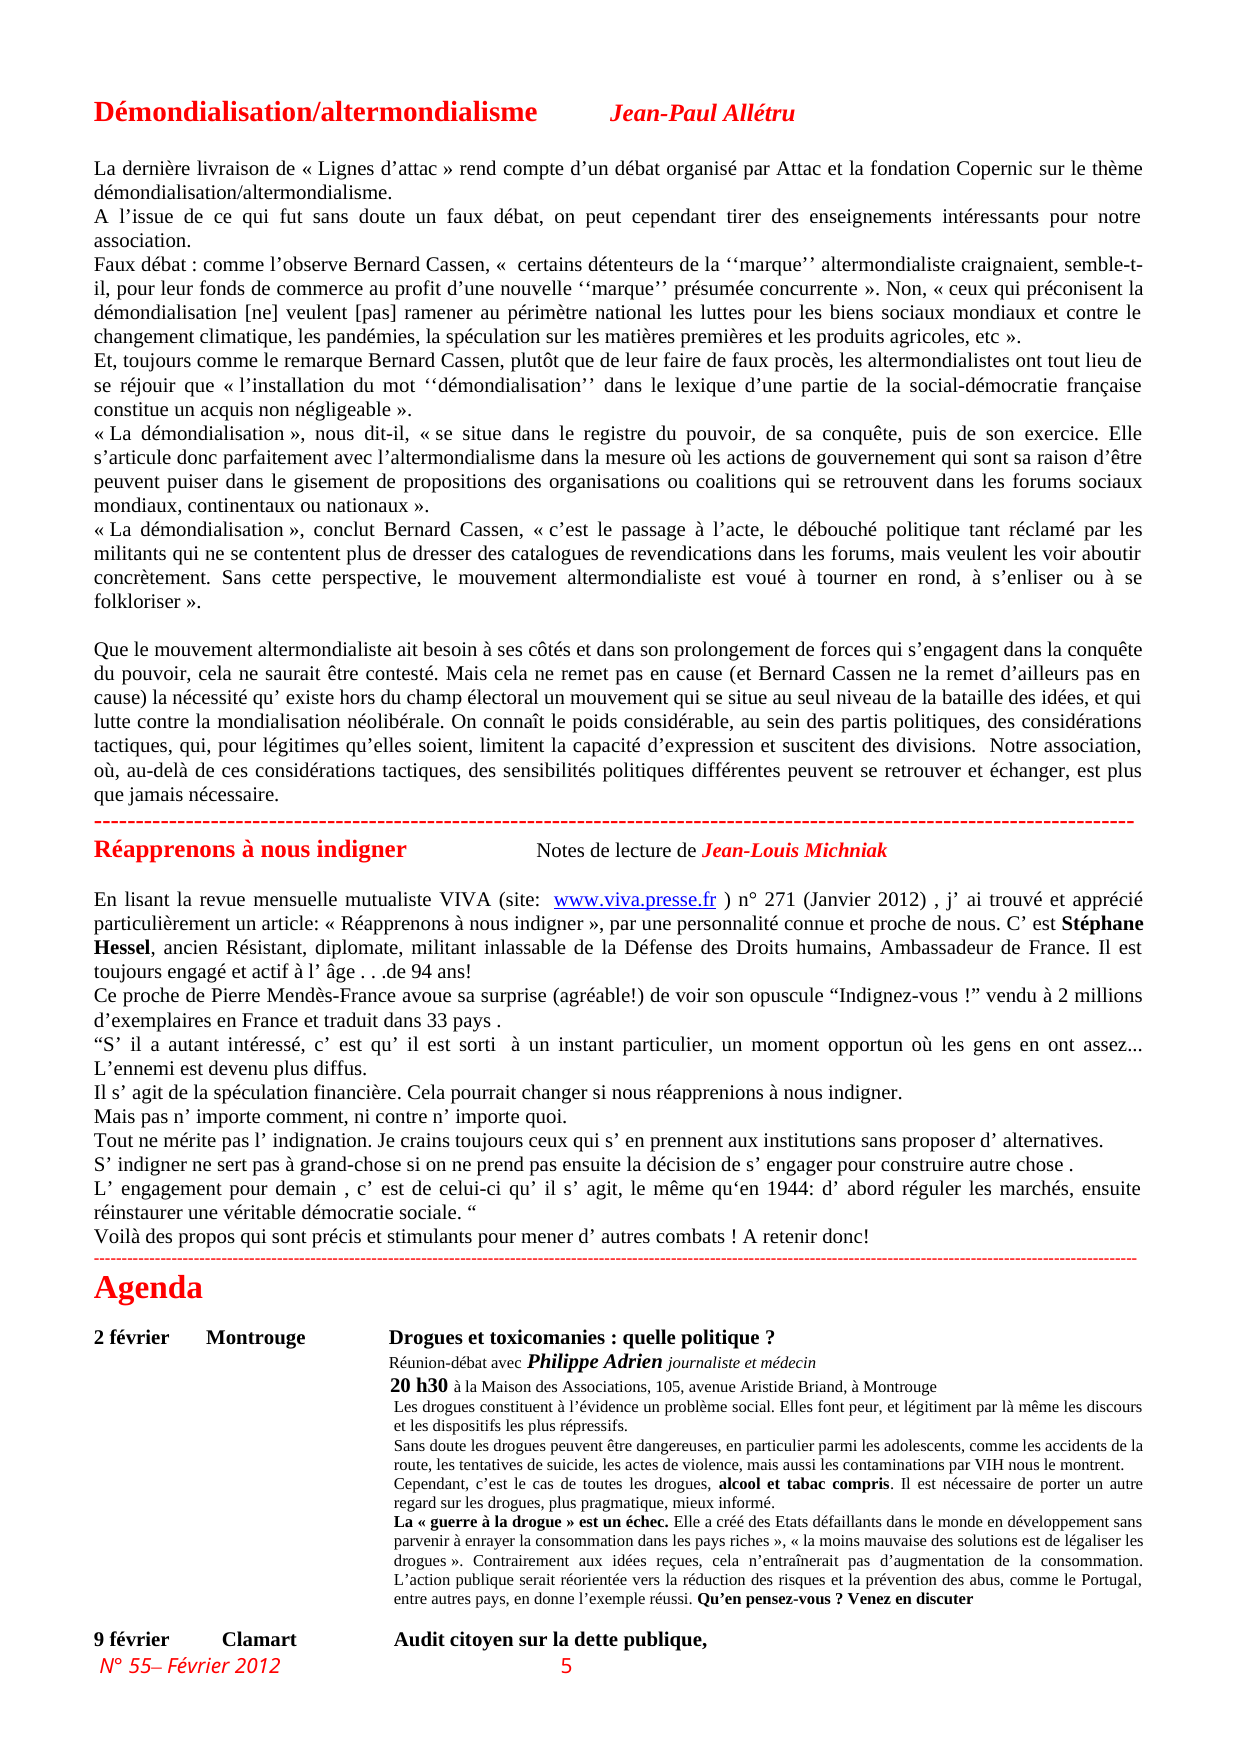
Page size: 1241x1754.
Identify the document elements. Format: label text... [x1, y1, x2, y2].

text Mais pas n’ importe comment, ni contre n’ importe quoi. [94, 1104, 1144, 1128]
text Démondialisation/altermondialisme Jean-Paul Allétru [94, 94, 1144, 127]
text En lisant la revue mensuelle mutualiste VIVA (site: www.viva.presse.fr ) n° 271 (Janvier 2012) , j’ ai trouvé et apprécié particulièrement un article: « Réapprenons à nous indigner », par une personnalité connue et proche de nous. C’ est Stéphane Hessel, ancien Résistant, diplomate, militant inlassable de la Défense des Droits humains, Ambassadeur de France. Il est toujours engagé et actif à l’ âge . . .de 94 ans! [94, 887, 1144, 983]
text A l’issue de ce qui fut sans doute un faux débat, on peut cependant tirer des enseignements intéressants pour notre association. [94, 204, 1144, 252]
text 9 février Clamart Audit citoyen sur la dette publique, [94, 1627, 1144, 1651]
text Sans doute les drogues peuvent être dangereuses, en particulier parmi les adolescents, comme les accidents de la route, les tentatives de suicide, les actes de violence, mais aussi les contaminations par VIH nous le montrent. [394, 1435, 1144, 1474]
text Voilà des propos qui sont précis et stimulants pour mener d’ autres combats ! A retenir donc! [94, 1224, 1144, 1248]
text Que le mouvement altermondialiste ait besoin à ses côtés et dans son prolongement de forces qui s’engagent dans la conquête du pouvoir, cela ne saurait être contesté. Mais cela ne remet pas en cause (et Bernard Cassen ne la remet d’ailleurs pas en cause) la nécessité qu’ existe hors du champ électoral un mouvement qui se situe au seul niveau de la bataille des idées, et qui lutte contre la mondialisation néolibérale. On connaît le poids considérable, au sein des partis politiques, des considérations tactiques, qui, pour légitimes qu’elles soient, limitent la capacité d’expression et suscitent des divisions. Notre association, où, au-delà de ces considérations tactiques, des sensibilités politiques différentes peuvent se retrouver et échanger, est plus que jamais nécessaire. [94, 637, 1144, 806]
text Il s’ agit de la spéculation financière. Cela pourrait changer si nous réapprenions à nous indigner. [94, 1080, 1144, 1104]
text 20 h30 à la Maison des Associations, 105, avenue Aristide Briand, à Montrouge [94, 1373, 1144, 1397]
text Agenda [94, 1267, 1144, 1306]
text La « guerre à la drogue » est un échec. Elle a créé des Etats défaillants dans le monde en développement sans parvenir à enrayer la consommation dans les pays riches », « la moins mauvaise des solutions est de légaliser les drogues ». Contrairement aux idées reçues, cela n’entraînerait pas d’augmentation de la consommation. L’action publique serait réorientée vers la réduction des risques et la prévention des abus, comme le Portugal, entre autres pays, en donne l’exemple réussi. Qu’en pensez-vous ? Venez en discuter [394, 1512, 1144, 1608]
text -------------------------------------------------------------------------------------------------------------------------------------------------------------------------------------------- [94, 1248, 1144, 1267]
text ----------------------------------------------------------------------------------------------------------------------------- [94, 806, 1144, 834]
text Ce proche de Pierre Mendès-France avoue sa surprise (agréable!) de voir son opuscule “Indignez-vous !” vendu à 2 millions d’exemplaires en France et traduit dans 33 pays . [94, 983, 1144, 1032]
text La dernière livraison de « Lignes d’attac » rend compte d’un débat organisé par Attac et la fondation Copernic sur le thème démondialisation/altermondialisme. [94, 156, 1144, 204]
text « La démondialisation », conclut Bernard Cassen, « c’est le passage à l’acte, le débouché politique tant réclamé par les militants qui ne se contentent plus de dresser des catalogues de revendications dans les forums, mais veulent les voir aboutir concrètement. Sans cette perspective, le mouvement altermondialiste est voué à tourner en rond, à s’enliser ou à se folkloriser ». [94, 517, 1144, 613]
text « La démondialisation », nous dit-il, « se situe dans le registre du pouvoir, de sa conquête, puis de son exercice. Elle s’articule donc parfaitement avec l’altermondialisme dans la mesure où les actions de gouvernement qui sont sa raison d’être peuvent puiser dans le gisement de propositions des organisations ou coalitions qui se retrouvent dans les forums sociaux mondiaux, continentaux ou nationaux ». [94, 421, 1144, 517]
text Tout ne mérite pas l’ indignation. Je crains toujours ceux qui s’ en prennent aux institutions sans proposer d’ alternatives. [94, 1128, 1144, 1152]
text Cependant, c’est le cas de toutes les drogues, alcool et tabac compris. Il est nécessaire de porter un autre regard sur les drogues, plus pragmatique, mieux informé. [394, 1474, 1144, 1512]
text L’ engagement pour demain , c’ est de celui-ci qu’ il s’ agit, le même qu‘en 1944: d’ abord réguler les marchés, ensuite réinstaurer une véritable démocratie sociale. “ [94, 1176, 1144, 1224]
text Et, toujours comme le remarque Bernard Cassen, plutôt que de leur faire de faux procès, les altermondialistes ont tout lieu de se réjouir que « l’installation du mot ‘‘démondialisation’’ dans le lexique d’une partie de la social-démocratie française constitue un acquis non négligeable ». [94, 348, 1144, 421]
text “S’ il a autant intéressé, c’ est qu’ il est sorti à un instant particulier, un moment opportun où les gens en ont assez... L’ennemi est devenu plus diffus. [94, 1032, 1144, 1080]
text 2 février Montrouge Drogues et toxicomanies : quelle politique ? [94, 1325, 1144, 1349]
text S’ indigner ne sert pas à grand-chose si on ne prend pas ensuite la décision de s’ engager pour construire autre chose . [94, 1152, 1144, 1176]
text Faux débat : comme l’observe Bernard Cassen, « certains détenteurs de la ‘‘marque’’ altermondialiste craignaient, semble-t-il, pour leur fonds de commerce au profit d’une nouvelle ‘‘marque’’ présumée concurrente ». Non, « ceux qui préconisent la démondialisation [ne] veulent [pas] ramener au périmètre national les luttes pour les biens sociaux mondiaux et contre le changement climatique, les pandémies, la spéculation sur les matières premières et les produits agricoles, etc ». [94, 252, 1144, 348]
text Réapprenons à nous indigner Notes de lecture de Jean-Louis Michniak [94, 834, 1144, 863]
text Réunion-débat avec Philippe Adrien journaliste et médecin [94, 1349, 1144, 1373]
text Les drogues constituent à l’évidence un problème social. Elles font peur, et légitiment par là même les discours et les dispositifs les plus répressifs. [394, 1397, 1144, 1435]
